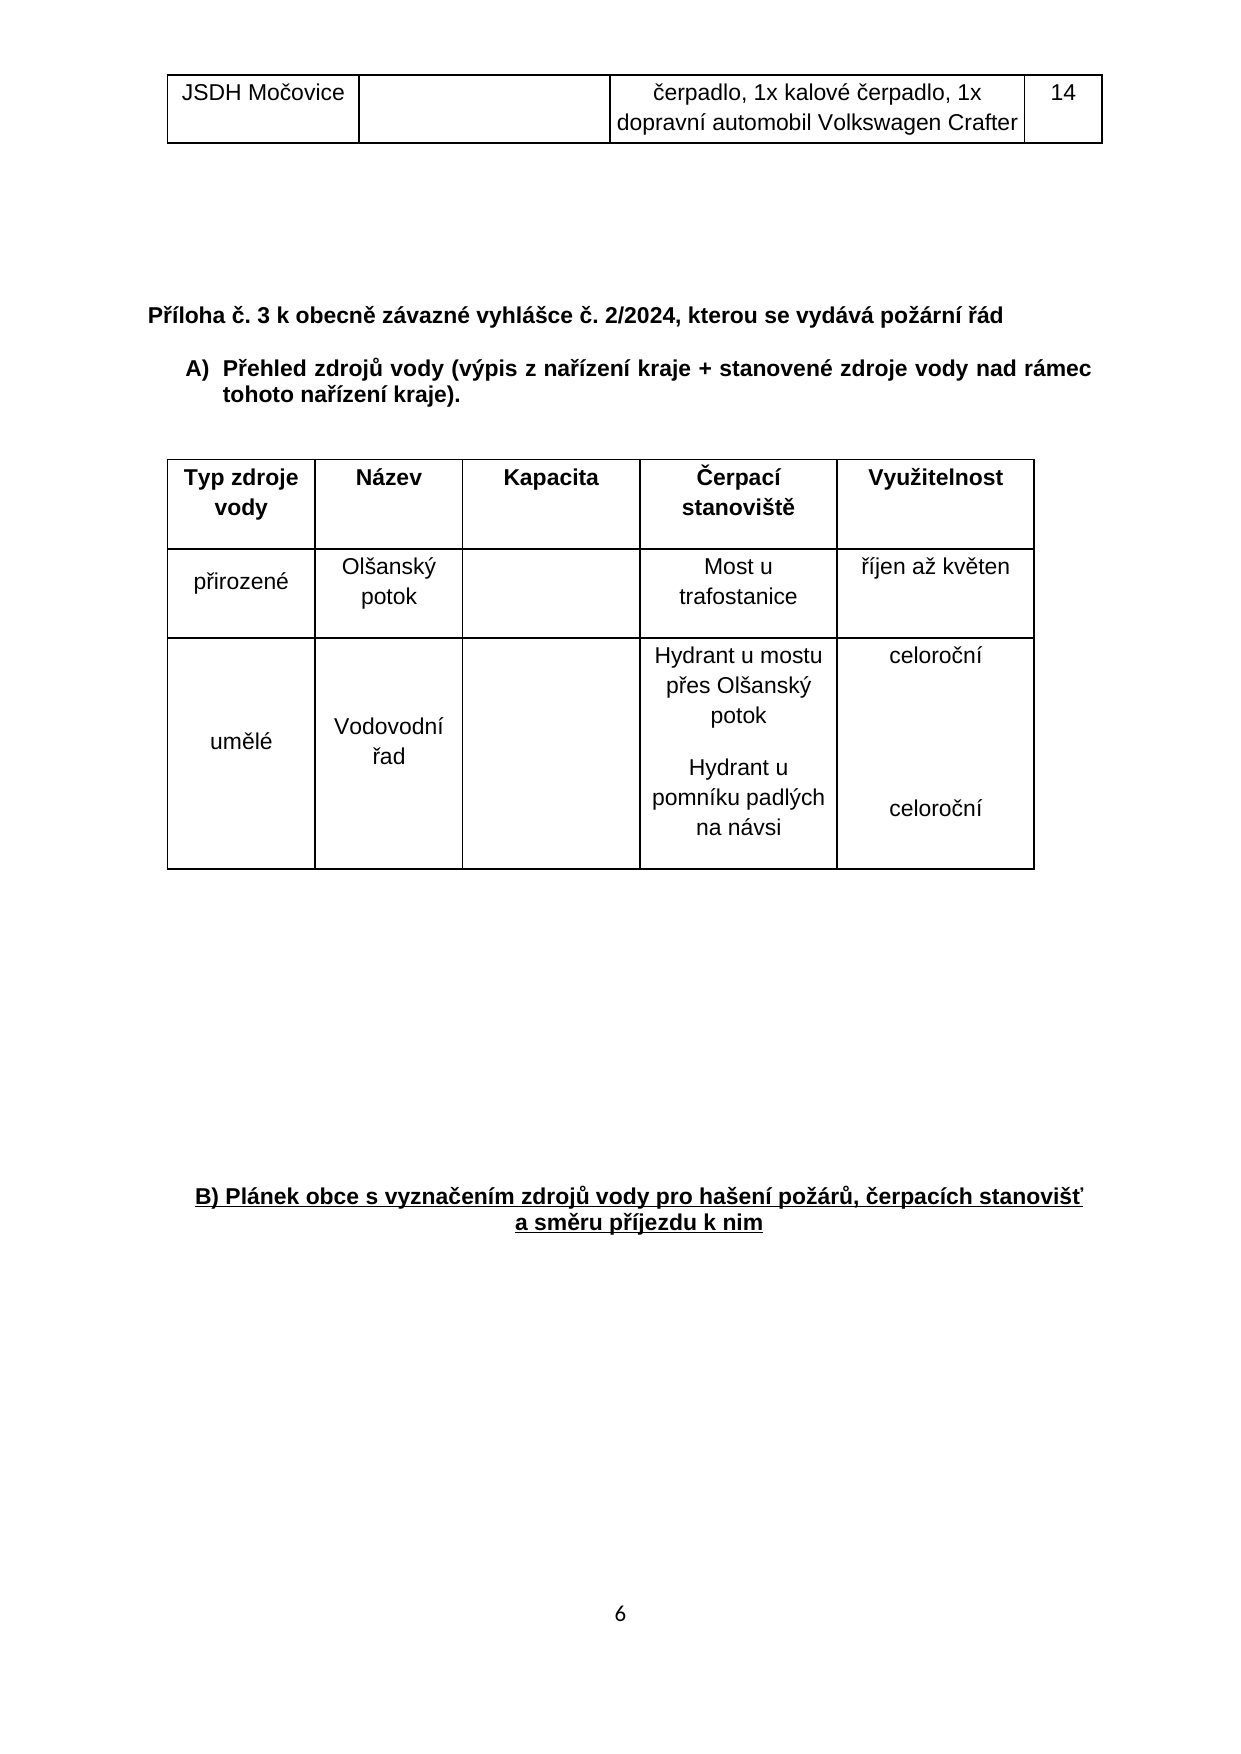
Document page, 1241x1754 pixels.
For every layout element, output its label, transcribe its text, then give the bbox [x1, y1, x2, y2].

table_cell čerpadlo, 1x kalové čerpadlo, 1x dopravní automobil Volkswagen Crafter [611, 76, 1024, 142]
table_cell Vodovodní řad [316, 639, 462, 868]
table_header Typ zdroje vody [168, 460, 314, 548]
table_header Název [316, 460, 462, 548]
table_header Využitelnost [838, 460, 1033, 548]
text B) Plánek obce s vyznačením zdrojů vody pro hašení požárů, čerpacích stanovišť a směru příjezdu k nim [185, 1183, 1092, 1236]
table_cell říjen až květen [838, 550, 1033, 637]
table_cell Most u trafostanice [641, 550, 836, 637]
table_header Kapacita [463, 460, 639, 548]
text Příloha č. 3 k obecně závazné vyhlášce č. 2/2024, kterou se vydává požární řád [148, 302, 1092, 328]
table_cell celoroční celoroční [838, 639, 1033, 868]
list Přehled zdrojů vody (výpis z nařízení kraje + stanovené zdroje vody nad rámec tohoto nařízení kraje). [185, 355, 1092, 408]
table_cell Olšanský potok [316, 550, 462, 637]
table_cell umělé [168, 639, 314, 868]
table_header Čerpací stanoviště [641, 460, 836, 548]
table_cell [360, 76, 609, 142]
table_cell [463, 639, 639, 868]
table_cell 14 [1025, 76, 1101, 142]
table_cell přirozené [168, 550, 314, 637]
table_cell JSDH Močovice [168, 76, 358, 142]
table_cell [463, 550, 639, 637]
table_cell Hydrant u mostu přes Olšanský potok Hydrant u pomníku padlých na návsi [641, 639, 836, 868]
